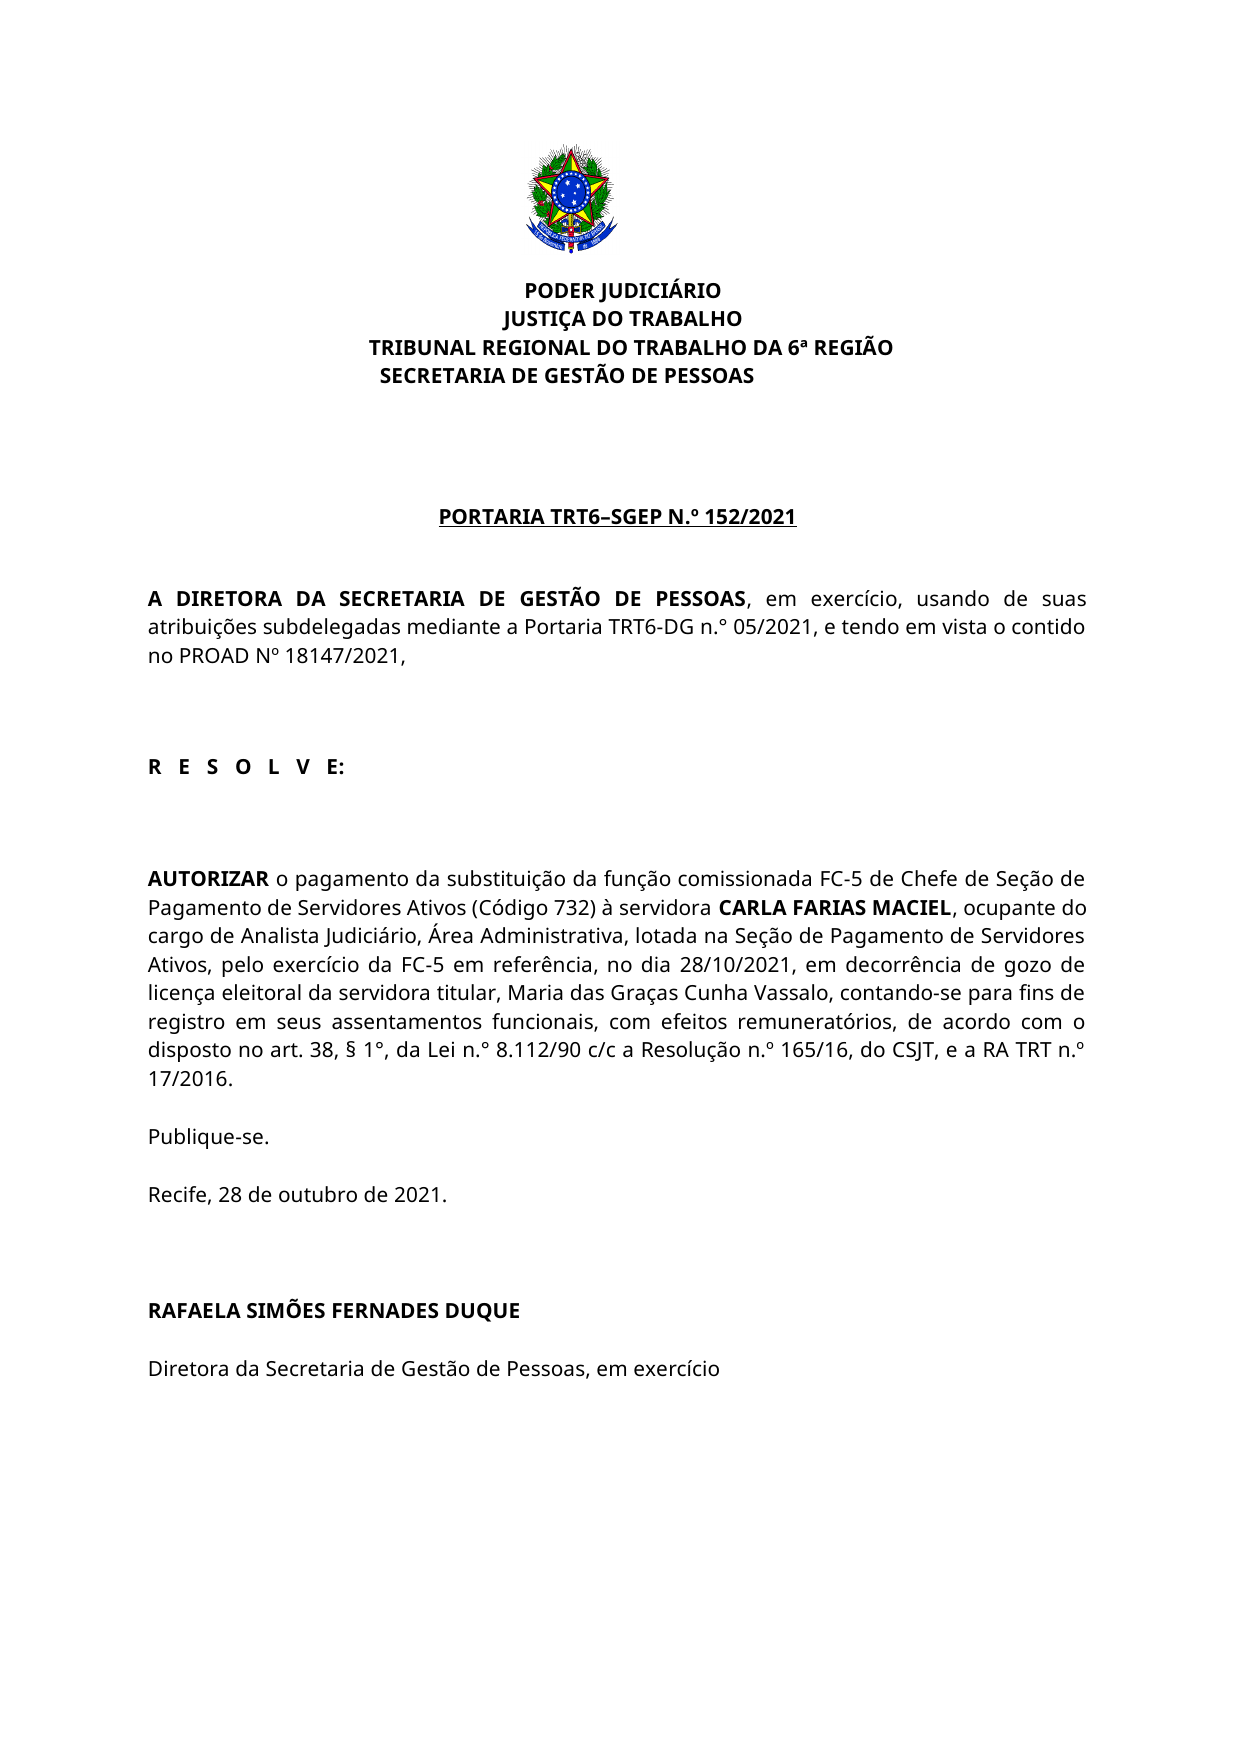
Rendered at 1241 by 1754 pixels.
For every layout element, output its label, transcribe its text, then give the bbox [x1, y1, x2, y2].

text TRIBUNAL REGIONAL DO TRABALHO DA 6ª REGIÃO [148, 333, 1092, 361]
picture [521, 141, 620, 255]
text JUSTIÇA DO TRABALHO [148, 304, 1092, 333]
text Diretora da Secretaria de Gestão de Pessoas, em exercício [148, 1354, 1092, 1382]
text SECRETARIA DE GESTÃO DE PESSOAS [148, 361, 1087, 390]
text R E S O L V E: [148, 752, 1081, 781]
text RAFAELA SIMÕES FERNADES DUQUE [148, 1296, 1087, 1324]
text AUTORIZAR o pagamento da substituição da função comissionada FC-5 de Chefe de Seção de Pagamento de Servidores Ativos (Código 732) à servidora CARLA FARIAS MACIEL, ocupante do cargo de Analista Judiciário, Área Administrativa, lotada na Seção de Pagamento de Servidores Ativos, pelo exercício da FC-5 em referência, no dia 28/10/2021, em decorrência de gozo de licença eleitoral da servidora titular, Maria das Graças Cunha Vassalo, contando-se para fins de registro em seus assentamentos funcionais, com efeitos remuneratórios, de acordo com o disposto no art. 38, § 1°, da Lei n.° 8.112/90 c/c a Resolução n.º 165/16, do CSJT, e a RA TRT n.º 17/2016. [148, 864, 1087, 1092]
text PODER JUDICIÁRIO [148, 276, 1092, 304]
text Recife, 28 de outubro de 2021. [148, 1180, 1087, 1208]
text PORTARIA TRT6–SGEP N.º 152/2021 [148, 502, 1087, 530]
text Publique-se. [148, 1122, 1087, 1150]
text A DIRETORA DA SECRETARIA DE GESTÃO DE PESSOAS, em exercício, usando de suas atribuições subdelegadas mediante a Portaria TRT6-DG n.° 05/2021, e tendo em vista o contido no PROAD Nº 18147/2021, [148, 584, 1087, 669]
